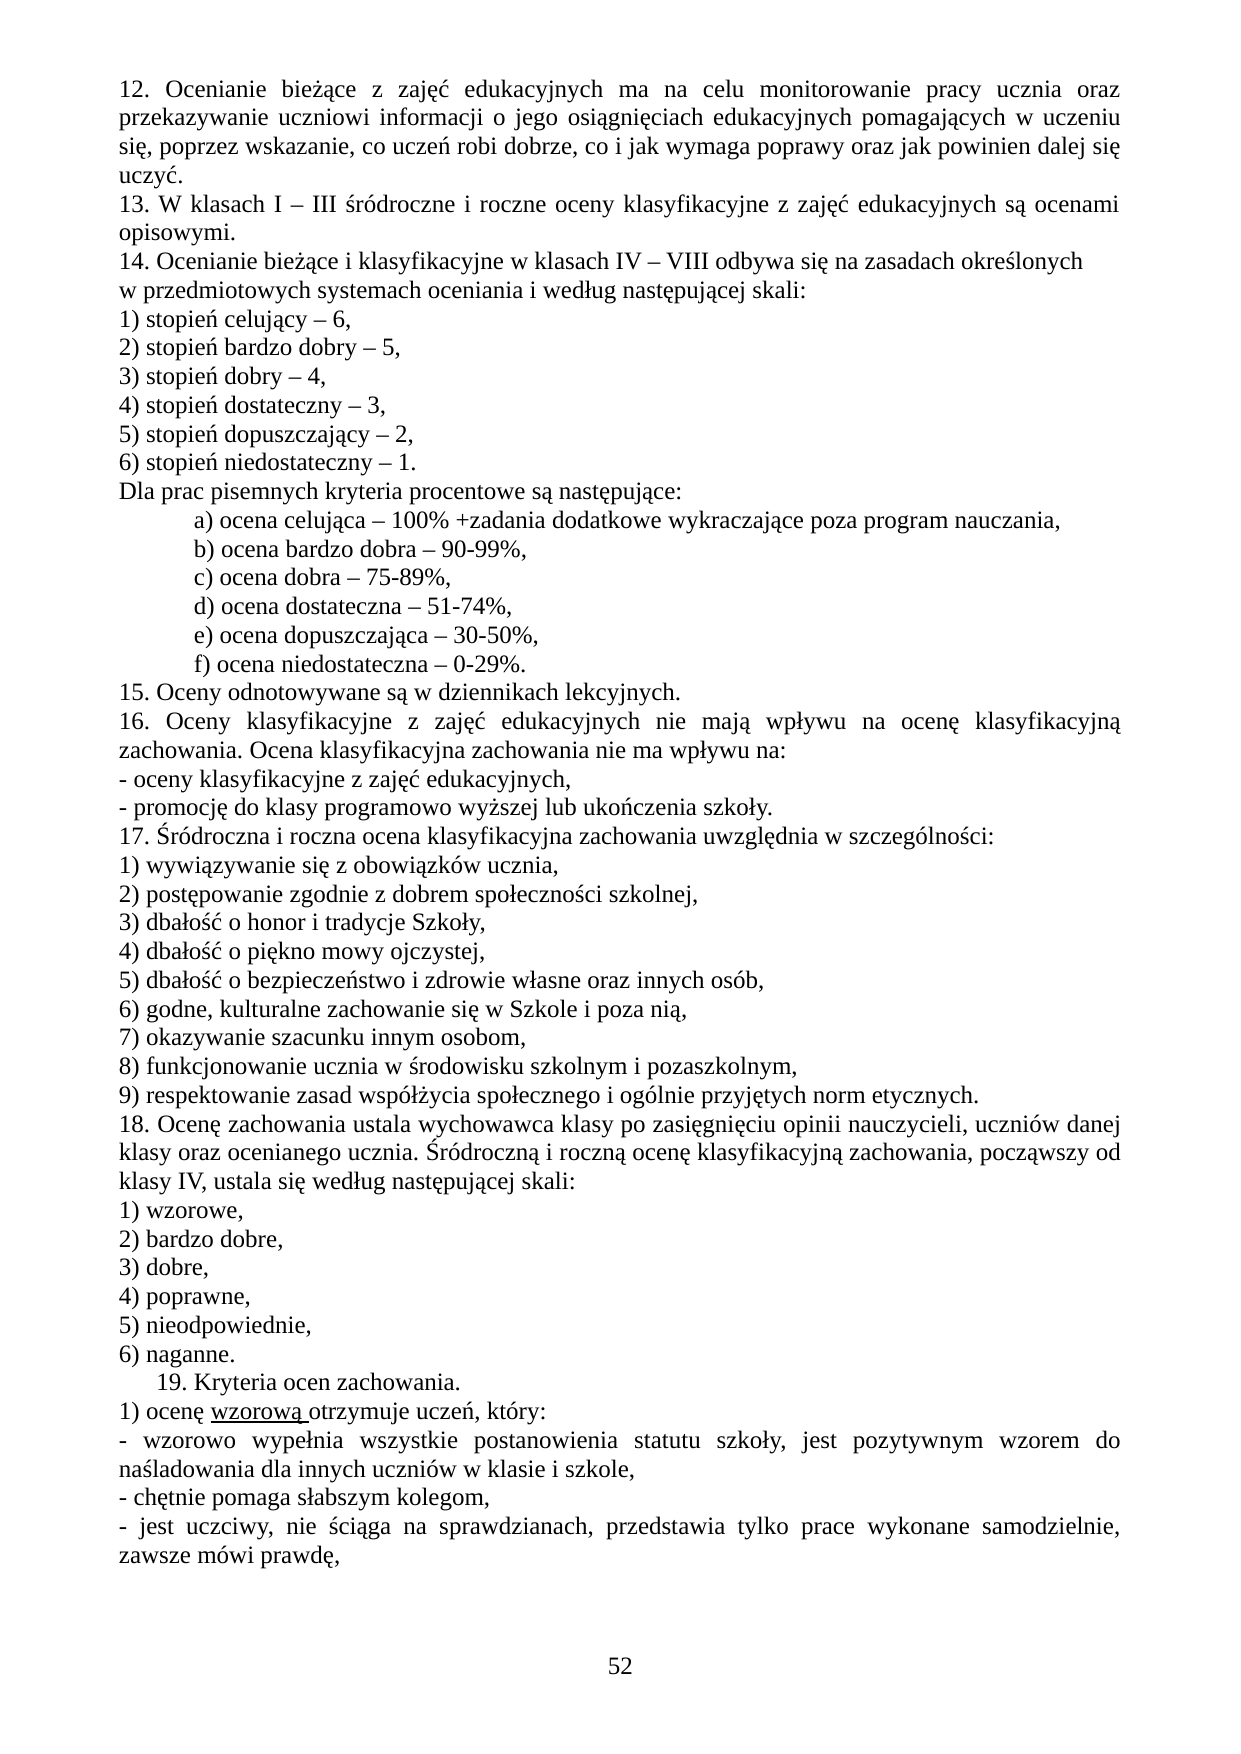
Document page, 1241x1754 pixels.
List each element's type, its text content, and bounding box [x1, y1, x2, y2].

text 13. W klasach I – III śródroczne i roczne oceny klasyfikacyjne z zajęć edukacyjnych są ocenami opisowymi. [119, 189, 1121, 246]
text 5) stopień dopuszczający – 2, [119, 419, 1121, 447]
text 2) stopień bardzo dobry – 5, [119, 332, 1121, 361]
text 3) dobre, [119, 1252, 1121, 1281]
text 15. Oceny odnotowywane są w dziennikach lekcyjnych. [119, 677, 1121, 706]
text 16. Oceny klasyfikacyjne z zajęć edukacyjnych nie mają wpływu na ocenę klasyfikacyjną zachowania. Ocena klasyfikacyjna zachowania nie ma wpływu na: [119, 706, 1121, 764]
text 4) poprawne, [119, 1281, 1121, 1310]
text 3) dbałość o honor i tradycje Szkoły, [119, 907, 1121, 936]
text 6) naganne. [119, 1339, 1121, 1367]
text c) ocena dobra – 75-89%, [194, 562, 1121, 591]
text b) ocena bardzo dobra – 90-99%, [194, 534, 1121, 562]
text 2) bardzo dobre, [119, 1224, 1121, 1252]
text 3) stopień dobry – 4, [119, 361, 1121, 390]
text 1) stopień celujący – 6, [119, 304, 1121, 332]
text 2) postępowanie zgodnie z dobrem społeczności szkolnej, [119, 879, 1121, 907]
text - chętnie pomaga słabszym kolegom, [119, 1482, 1121, 1511]
text - promocję do klasy programowo wyższej lub ukończenia szkoły. [119, 792, 1121, 821]
text 14. Ocenianie bieżące i klasyfikacyjne w klasach IV – VIII odbywa się na zasadach określonych w przedmiotowych systemach oceniania i według następującej skali: [119, 246, 1121, 304]
text 1) wzorowe, [119, 1195, 1121, 1224]
text 7) okazywanie szacunku innym osobom, [119, 1022, 1121, 1051]
text f) ocena niedostateczna – 0-29%. [194, 649, 1121, 677]
text e) ocena dopuszczająca – 30-50%, [194, 620, 1121, 649]
text 18. Ocenę zachowania ustala wychowawca klasy po zasięgnięciu opinii nauczycieli, uczniów danej klasy oraz ocenianego ucznia. Śródroczną i roczną ocenę klasyfikacyjną zachowania, począwszy od klasy IV, ustala się według następującej skali: [119, 1109, 1121, 1195]
text Dla prac pisemnych kryteria procentowe są następujące: [119, 476, 1121, 505]
text d) ocena dostateczna – 51-74%, [194, 591, 1121, 620]
text 4) dbałość o piękno mowy ojczystej, [119, 936, 1121, 965]
text 9) respektowanie zasad współżycia społecznego i ogólnie przyjętych norm etycznych. [119, 1080, 1121, 1109]
text 17. Śródroczna i roczna ocena klasyfikacyjna zachowania uwzględnia w szczególności: [119, 821, 1121, 850]
text - jest uczciwy, nie ściąga na sprawdzianach, przedstawia tylko prace wykonane samodzielnie, zawsze mówi prawdę, [119, 1511, 1121, 1569]
text - oceny klasyfikacyjne z zajęć edukacyjnych, [119, 764, 1121, 792]
text 1) wywiązywanie się z obowiązków ucznia, [119, 850, 1121, 879]
text 6) stopień niedostateczny – 1. [119, 447, 1121, 476]
text 5) nieodpowiednie, [119, 1310, 1121, 1339]
text 8) funkcjonowanie ucznia w środowisku szkolnym i pozaszkolnym, [119, 1051, 1121, 1080]
text a) ocena celująca – 100% +zadania dodatkowe wykraczające poza program nauczania, [194, 505, 1121, 534]
text 1) ocenę wzorową otrzymuje uczeń, który: [119, 1396, 1121, 1425]
text 4) stopień dostateczny – 3, [119, 390, 1121, 419]
text 5) dbałość o bezpieczeństwo i zdrowie własne oraz innych osób, [119, 965, 1121, 994]
text - wzorowo wypełnia wszystkie postanowienia statutu szkoły, jest pozytywnym wzorem do naśladowania dla innych uczniów w klasie i szkole, [119, 1425, 1121, 1482]
text 6) godne, kulturalne zachowanie się w Szkole i poza nią, [119, 994, 1121, 1022]
text 12. Ocenianie bieżące z zajęć edukacyjnych ma na celu monitorowanie pracy ucznia oraz przekazywanie uczniowi informacji o jego osiągnięciach edukacyjnych pomagających w uczeniu się, poprzez wskazanie, co uczeń robi dobrze, co i jak wymaga poprawy oraz jak powinien dalej się uczyć. [119, 74, 1121, 189]
text 19. Kryteria ocen zachowania. [156, 1367, 1121, 1396]
